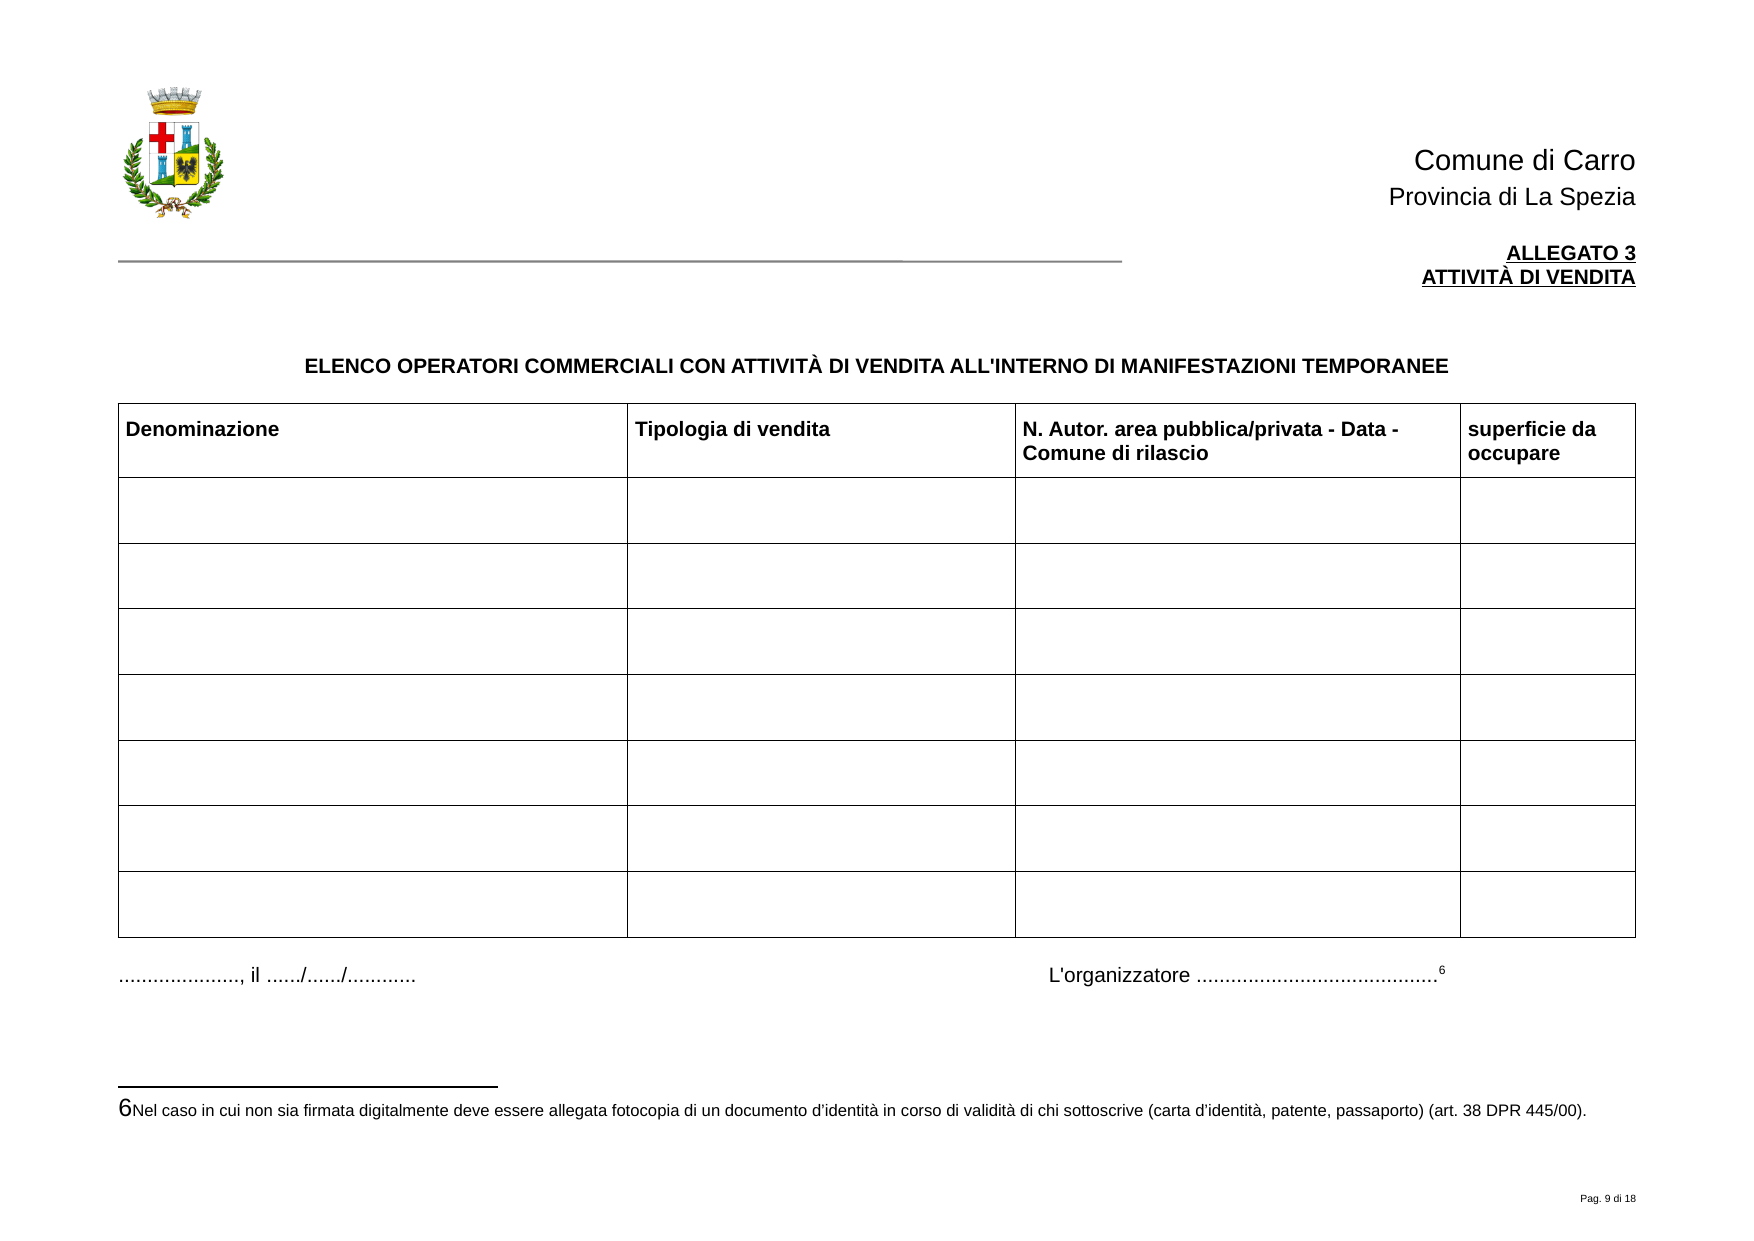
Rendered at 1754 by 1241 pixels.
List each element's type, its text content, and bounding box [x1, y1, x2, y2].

table_cell [119, 478, 627, 542]
table_cell [119, 872, 627, 937]
table_cell [628, 478, 1015, 542]
table_cell [628, 675, 1015, 740]
table_cell [1461, 806, 1635, 871]
text ELENCO OPERATORI COMMERCIALI CON ATTIVITÀ DI VENDITA ALL'INTERNO DI MANIFESTAZIONI TEMPORANEE [118, 354, 1636, 378]
table_cell [1461, 609, 1635, 674]
table_cell [1016, 478, 1460, 542]
table_header Tipologia di vendita [628, 404, 1015, 477]
table_cell [628, 806, 1015, 871]
table_cell [1461, 872, 1635, 937]
table_cell [628, 609, 1015, 674]
text ALLEGATO 3 [118, 241, 1636, 265]
table_cell [1016, 609, 1460, 674]
table_cell [119, 544, 627, 608]
text ....................., il ....../....../............ L'organizzatore .......................................... [118, 963, 1636, 987]
table_cell [1016, 675, 1460, 740]
table_cell [1461, 675, 1635, 740]
table_cell [1016, 806, 1460, 871]
table_cell [628, 872, 1015, 937]
table_cell [119, 609, 627, 674]
table_header N. Autor. area pubblica/privata - Data - Comune di rilascio [1016, 404, 1460, 477]
table_cell [1461, 478, 1635, 542]
table_cell [1016, 544, 1460, 608]
table_cell [1016, 872, 1460, 937]
table_cell [1461, 544, 1635, 608]
text Provincia di La Spezia [224, 182, 1636, 210]
text ATTIVITÀ DI VENDITA [118, 265, 1636, 289]
table_cell [1461, 741, 1635, 805]
table_cell [1016, 741, 1460, 805]
text Nel caso in cui non sia firmata digitalmente deve essere allegata fotocopia di un documento d’identità in corso di validità di chi sottoscrive (carta d’identità, patente, passaporto) (art. 38 DPR 445/00). [118, 1093, 1636, 1122]
table_cell [119, 806, 627, 871]
table_cell [628, 741, 1015, 805]
table_cell [119, 675, 627, 740]
table_header Denominazione [119, 404, 627, 477]
table_header superficie da occupare [1461, 404, 1635, 477]
table_cell [119, 741, 627, 805]
picture [122, 87, 224, 219]
table_cell [628, 544, 1015, 608]
text Comune di Carro [224, 143, 1636, 177]
